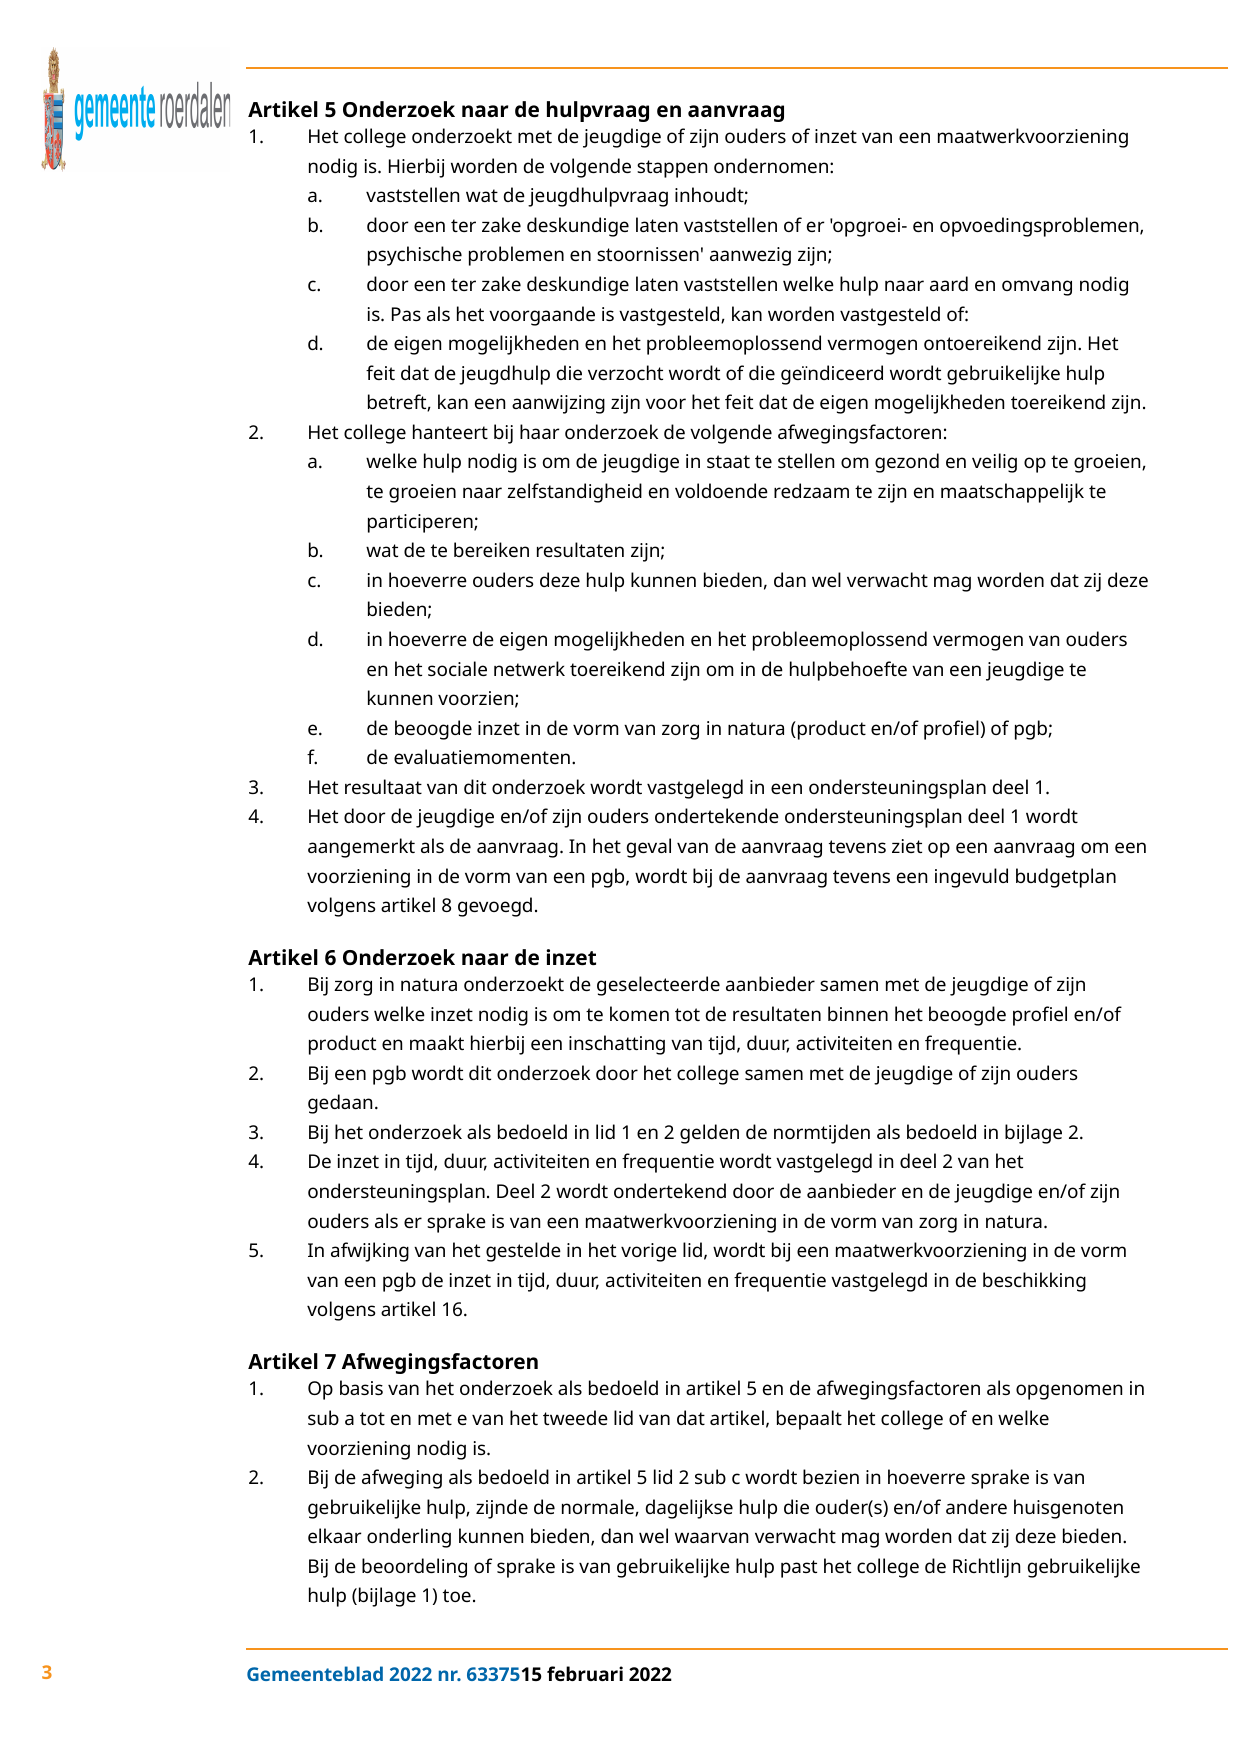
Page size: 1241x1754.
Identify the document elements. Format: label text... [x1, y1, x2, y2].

list De inzet in tijd, duur, activiteiten en frequentie wordt vastgelegd in deel 2 van het ondersteuningsplan. Deel 2 wordt ondertekend door de aanbieder en de jeugdige en/of zijn ouders als er sprake is van een maatwerkvoorziening in de vorm van zorg in natura. [248, 1149, 1152, 1234]
list de eigen mogelijkheden en het probleemoplossend vermogen ontoereikend zijn. Het feit dat de jeugdhulp die verzocht wordt of die geïndiceerd wordt gebruikelijke hulp betreft, kan een aanwijzing zijn voor het feit dat de eigen mogelijkheden toereikend zijn. [307, 330, 1152, 415]
list in hoeverre ouders deze hulp kunnen bieden, dan wel verwacht mag worden dat zij deze bieden; [307, 567, 1152, 622]
list door een ter zake deskundige laten vaststellen of er 'opgroei- en opvoedingsproblemen, psychische problemen en stoornissen' aanwezig zijn; [307, 212, 1152, 267]
list Het resultaat van dit onderzoek wordt vastgelegd in een ondersteuningsplan deel 1. [248, 774, 1152, 800]
list Bij het onderzoek als bedoeld in lid 1 en 2 gelden de normtijden als bedoeld in bijlage 2. [248, 1119, 1152, 1145]
list Bij zorg in natura onderzoekt de geselecteerde aanbieder samen met de jeugdige of zijn ouders welke inzet nodig is om te komen tot de resultaten binnen het beoogde profiel en/of product en maakt hierbij een inschatting van tijd, duur, activiteiten en frequentie. [248, 971, 1152, 1056]
list Het college hanteert bij haar onderzoek de volgende afwegingsfactoren: [248, 419, 1152, 445]
list door een ter zake deskundige laten vaststellen welke hulp naar aard en omvang nodig is. Pas als het voorgaande is vastgesteld, kan worden vastgesteld of: [307, 271, 1152, 326]
list de evaluatiemomenten. [307, 744, 1152, 770]
list welke hulp nodig is om de jeugdige in staat te stellen om gezond en veilig op te groeien, te groeien naar zelfstandigheid en voldoende redzaam te zijn en maatschappelijk te participeren; [307, 449, 1152, 533]
list in hoeverre de eigen mogelijkheden en het probleemoplossend vermogen van ouders en het sociale netwerk toereikend zijn om in de hulpbehoefte van een jeugdige te kunnen voorzien; [307, 626, 1152, 711]
picture [41, 47, 231, 172]
list Het college onderzoekt met de jeugdige of zijn ouders of inzet van een maatwerkvoorziening nodig is. Hierbij worden de volgende stappen ondernomen: [248, 123, 1152, 178]
list Bij de afweging als bedoeld in artikel 5 lid 2 sub c wordt bezien in hoeverre sprake is van gebruikelijke hulp, zijnde de normale, dagelijkse hulp die ouder(s) en/of andere huisgenoten elkaar onderling kunnen bieden, dan wel waarvan verwacht mag worden dat zij deze bieden. Bij de beoordeling of sprake is van gebruikelijke hulp past het college de Richtlijn gebruikelijke hulp (bijlage 1) toe. [248, 1464, 1152, 1608]
list Het door de jeugdige en/of zijn ouders ondertekende ondersteuningsplan deel 1 wordt aangemerkt als de aanvraag. In het geval van de aanvraag tevens ziet op een aanvraag om een voorziening in de vorm van een pgb, wordt bij de aanvraag tevens een ingevuld budgetplan volgens artikel 8 gevoegd. [248, 804, 1152, 918]
list Op basis van het onderzoek als bedoeld in artikel 5 en de afwegingsfactoren als opgenomen in sub a tot en met e van het tweede lid van dat artikel, bepaalt het college of en welke voorziening nodig is. [248, 1376, 1152, 1460]
list de beoogde inzet in de vorm van zorg in natura (product en/of profiel) of pgb; [307, 715, 1152, 741]
text Artikel 5 Onderzoek naar de hulpvraag en aanvraag [248, 95, 1152, 123]
list Bij een pgb wordt dit onderzoek door het college samen met de jeugdige of zijn ouders gedaan. [248, 1060, 1152, 1115]
list In afwijking van het gestelde in het vorige lid, wordt bij een maatwerkvoorziening in de vorm van een pgb de inzet in tijd, duur, activiteiten en frequentie vastgelegd in de beschikking volgens artikel 16. [248, 1237, 1152, 1322]
list vaststellen wat de jeugdhulpvraag inhoudt; [307, 182, 1152, 208]
text Artikel 6 Onderzoek naar de inzet [248, 943, 1152, 971]
text Artikel 7 Afwegingsfactoren [248, 1347, 1152, 1376]
list wat de te bereiken resultaten zijn; [307, 537, 1152, 563]
